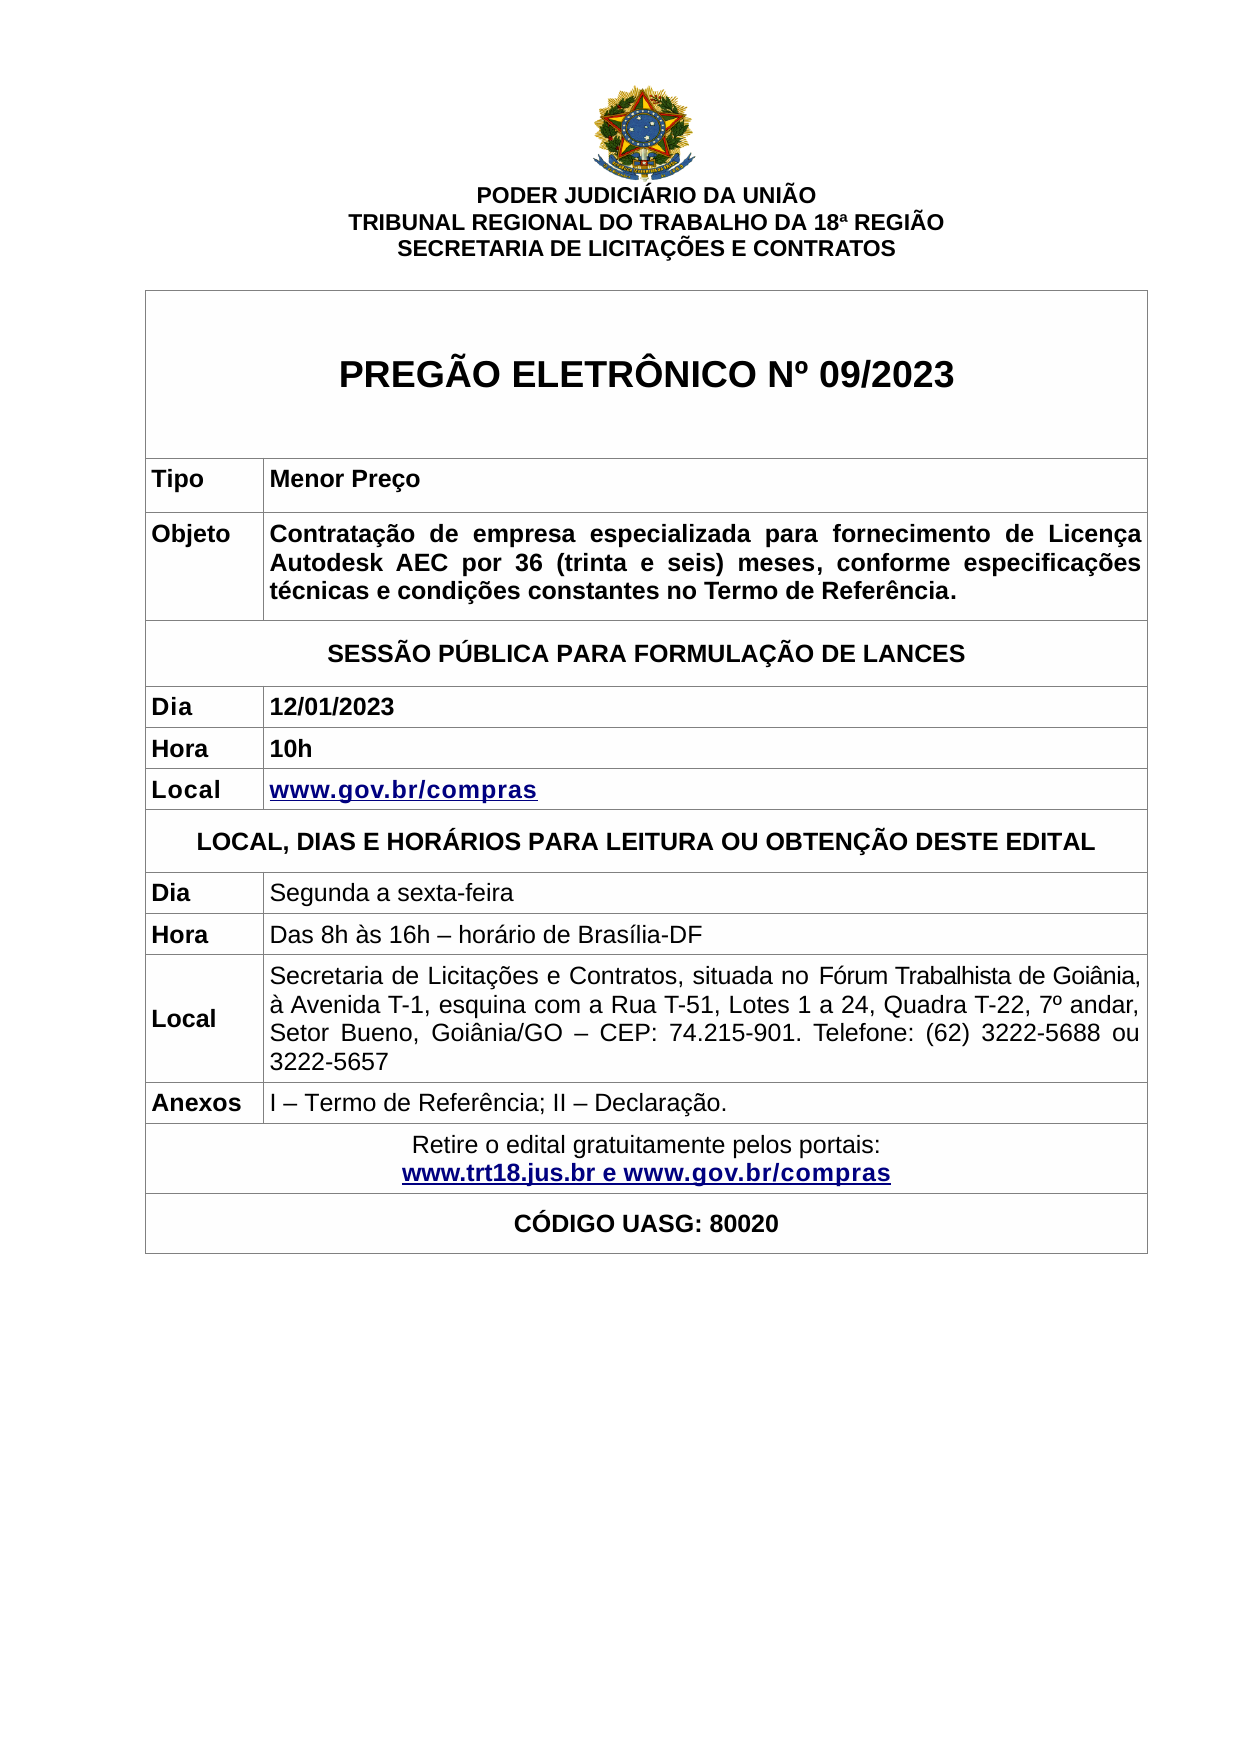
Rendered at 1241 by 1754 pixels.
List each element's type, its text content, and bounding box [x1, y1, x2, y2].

table_cell LOCAL, DIAS E HORÁRIOS PARA LEITURA OU OBTENÇÃO DESTE EDITAL [146, 810, 1147, 872]
table_cell Retire o edital gratuitamente pelos portais: www.trt18.jus.br e www.gov.br/compras [146, 1124, 1147, 1193]
text TRIBUNAL REGIONAL DO TRABALHO DA 18ª REGIÃO [141, 208, 1151, 235]
table_cell 12/01/2023 [264, 687, 1147, 727]
table_cell Anexos [146, 1083, 263, 1123]
table_cell Tipo [146, 459, 263, 512]
table_cell CÓDIGO UASG: 80020 [146, 1194, 1147, 1253]
table_cell 10h [264, 728, 1147, 768]
table_cell Objeto [146, 513, 263, 620]
text PODER JUDICIÁRIO DA UNIÃO [141, 182, 1151, 208]
table_header PREGÃO ELETRÔNICO Nº 09/2023 [146, 291, 1147, 458]
text SECRETARIA DE LICITAÇÕES E CONTRATOS [141, 235, 1151, 261]
table_cell Secretaria de Licitações e Contratos, situada no Fórum Trabalhista de Goiânia, à Avenida T-1, esquina com a Rua T-51, Lotes 1 a 24, Quadra T-22, 7º andar, Setor Bueno, Goiânia/GO – CEP: 74.215-901. Telefone: (62) 3222-5688 ou 3222-5657 [264, 955, 1147, 1082]
table_cell www.gov.br/compras [264, 769, 1147, 809]
table_cell Hora [146, 914, 263, 954]
table_cell Contratação de empresa especializada para fornecimento de Licença Autodesk AEC por 36 (trinta e seis) meses, conforme especificações técnicas e condições constantes no Termo de Referência. [264, 513, 1147, 620]
table_cell I – Termo de Referência; II – Declaração. [264, 1083, 1147, 1123]
table_cell Local [146, 955, 263, 1082]
table_cell Dia [146, 873, 263, 913]
table_cell Das 8h às 16h – horário de Brasília-DF [264, 914, 1147, 954]
table_cell Menor Preço [264, 459, 1147, 512]
table_cell Dia [146, 687, 263, 727]
table_cell SESSÃO PÚBLICA PARA FORMULAÇÃO DE LANCES [146, 621, 1147, 686]
table_cell Segunda a sexta-feira [264, 873, 1147, 913]
table_cell Local [146, 769, 263, 809]
table_cell Hora [146, 728, 263, 768]
